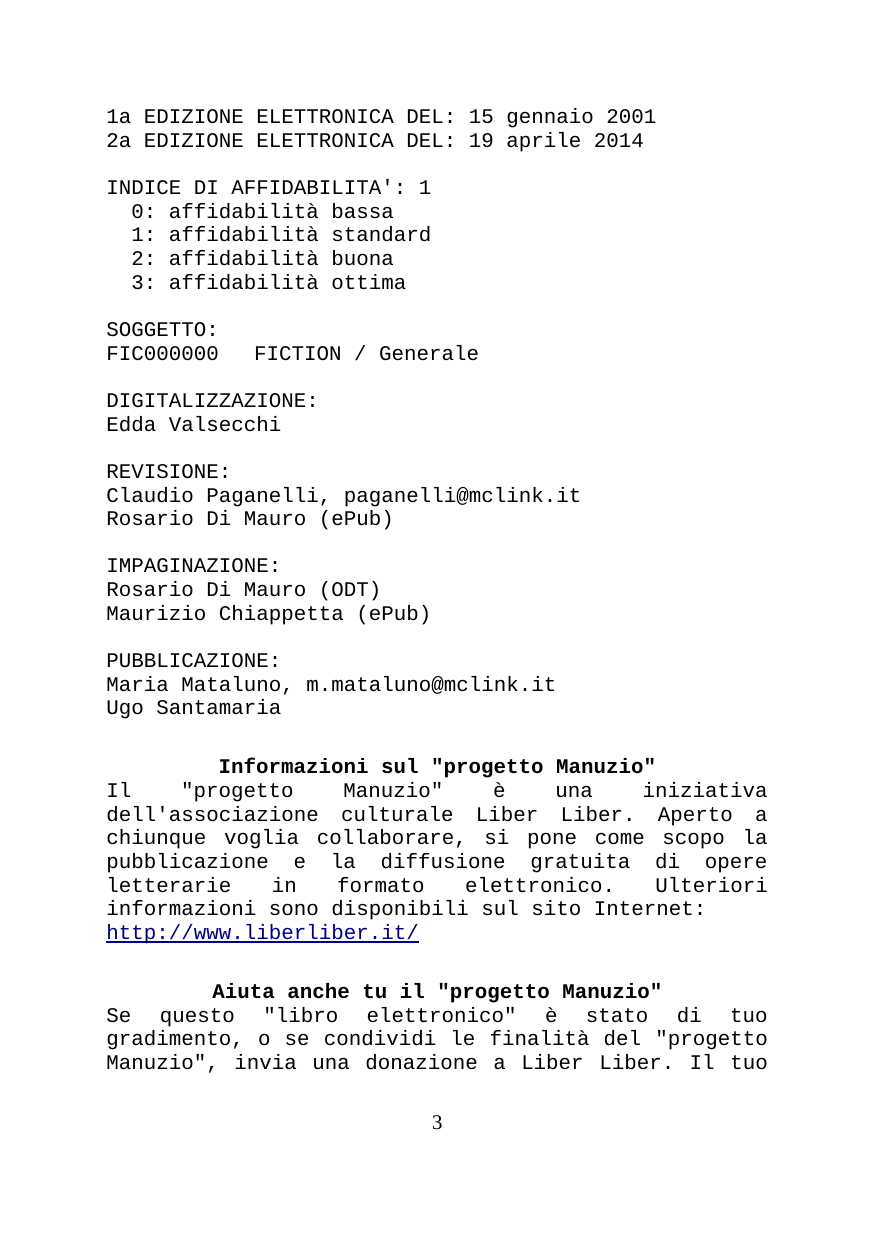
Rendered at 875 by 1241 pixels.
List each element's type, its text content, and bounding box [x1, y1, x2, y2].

text http://www.liberliber.it/ [106, 922, 768, 946]
text REVISIONE: [106, 461, 768, 484]
text Maurizio Chiappetta (ePub) [106, 603, 768, 626]
text SOGGETTO: [106, 319, 768, 343]
text 0: affidabilità bassa [106, 201, 768, 224]
text Edda Valsecchi [106, 414, 768, 437]
text PUBBLICAZIONE: [106, 650, 768, 674]
text 1a EDIZIONE ELETTRONICA DEL: 15 gennaio 2001 [106, 106, 768, 130]
text Rosario Di Mauro (ODT) [106, 579, 768, 603]
text Informazioni sul "progetto Manuzio" [106, 756, 768, 780]
text Il "progetto Manuzio" è una iniziativa dell'associazione culturale Liber Liber. Aperto a chiunque voglia collaborare, si pone come scopo la pubblicazione e la diffusione gratuita di opere letterarie in formato elettronico. Ulteriori informazioni sono disponibili sul sito Internet: [106, 780, 768, 922]
text IMPAGINAZIONE: [106, 556, 768, 579]
text Ugo Santamaria [106, 697, 768, 721]
text Se questo "libro elettronico" è stato di tuo gradimento, o se condividi le finalità del "progetto Manuzio", invia una donazione a Liber Liber. Il tuo [106, 1005, 768, 1076]
text DIGITALIZZAZIONE: [106, 390, 768, 414]
text 2a EDIZIONE ELETTRONICA DEL: 19 aprile 2014 [106, 130, 768, 153]
text Maria Mataluno, m.mataluno@mclink.it [106, 674, 768, 697]
text Claudio Paganelli, paganelli@mclink.it [106, 484, 768, 508]
text INDICE DI AFFIDABILITA': 1 [106, 177, 768, 201]
text 2: affidabilità buona [106, 248, 768, 272]
text 1: affidabilità standard [106, 224, 768, 248]
text 3: affidabilità ottima [106, 272, 768, 295]
text Rosario Di Mauro (ePub) [106, 508, 768, 532]
text FIC000000 FICTION / Generale [106, 343, 768, 366]
text Aiuta anche tu il "progetto Manuzio" [106, 981, 768, 1005]
